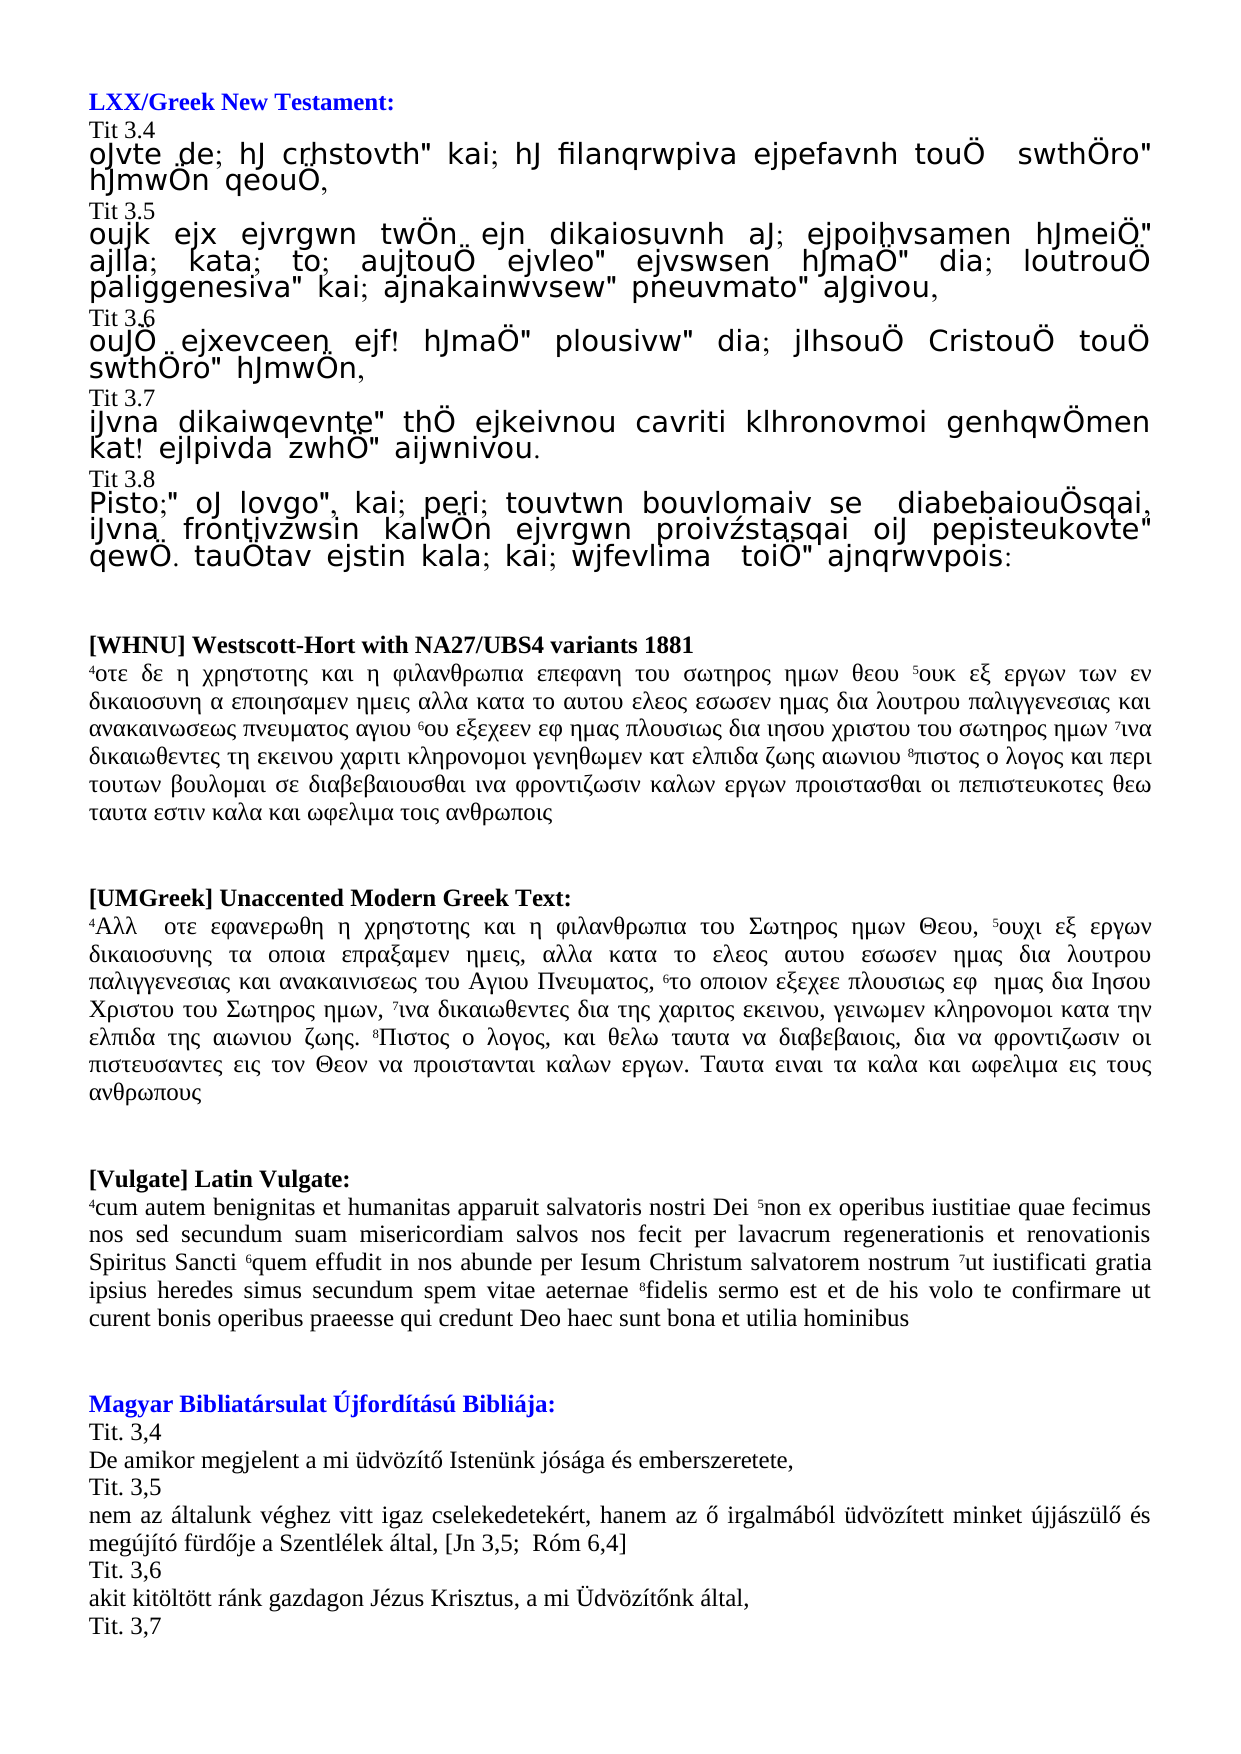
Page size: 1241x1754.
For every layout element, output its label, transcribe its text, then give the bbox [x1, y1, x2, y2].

text Tit 3.5 [88, 197, 1152, 224]
text 4οτε δε η χρηστοτης και η φιλανθρωπια επεφανη του σωτηρος ημων θεου 5ουκ εξ εργων των εν δικαιοσυνη α εποιησαμεν ημεις αλλα κατα το αυτου ελεος εσωσεν ημας δια λουτρου παλιγγενεσιας και ανακαινωσεως πνευματος αγιου 6ου εξεχεεν εφ ημας πλουσιως δια ιησου χριστου του σωτηρος ημων 7ινα δικαιωθεντες τη εκεινου χαριτι κληρονομοι γενηθωμεν κατ ελπιδα ζωης αιωνιου 8πιστος ο λογος και περι τουτων βουλομαι σε διαβεβαιουσθαι ινα φροντιζωσιν καλων εργων προιστασθαι οι πεπιστευκοτες θεω ταυτα εστιν καλα και ωφελιμα τοις ανθρωποις [88, 659, 1152, 825]
text Tit. 3,7 [88, 1612, 1152, 1640]
text [Vulgate] Latin Vulgate: [88, 1165, 1152, 1193]
text Tit 3.7 [88, 384, 1152, 412]
text Tit. 3,4 [88, 1418, 1152, 1446]
text [UMGreek] Unaccented Modern Greek Text: [88, 884, 1152, 912]
text Magyar Bibliatársulat Újfordítású Bibliája: [88, 1390, 1152, 1418]
text oujk ejx ejvrgwn twÖn ejn dikaiosuvnh aJ; ejpoihvsamen hJmeiÖ" ajlla; kata; to; aujtouÖ ejvleo" ejvswsen hJmaÖ" dia; loutrouÖ paliggenesiva" kai; ajnakainwvsew" pneuvmato" aJgivou, [88, 224, 1152, 304]
text Tit 3.6 [88, 304, 1152, 332]
text De amikor megjelent a mi üdvözítő Istenünk jósága és emberszeretete, [88, 1446, 1152, 1473]
text Tit. 3,5 [88, 1473, 1152, 1501]
text iJvna dikaiwqevnte" thÖ ejkeivnou cavriti klhronovmoi genhqwÖmen kat! ejlpivda zwhÖ" aijwnivou. [88, 412, 1152, 465]
text akit kitöltött ránk gazdagon Jézus Krisztus, a mi Üdvözítőnk által, [88, 1584, 1152, 1612]
text oJvte de; hJ crhstovth" kai; hJ filanqrwpiva ejpefavnh touÖ swthÖro" hJmwÖn qeouÖ, [88, 144, 1152, 197]
text Pisto;" oJ lovgo", kai; peri; touvtwn bouvlomaiv se diabebaiouÖsqai, iJvna frontivzwsin kalwÖn ejvrgwn proivźstasqai oiJ pepisteukovte" qewÖ. tauÖtav ejstin kala; kai; wjfevlima toiÖ" ajnqrwvpois: [88, 493, 1152, 572]
text 4Αλλ οτε εφανερωθη η χρηστοτης και η φιλανθρωπια του Σωτηρος ημων Θεου, 5ουχι εξ εργων δικαιοσυνης τα οποια επραξαμεν ημεις, αλλα κατα το ελεος αυτου εσωσεν ημας δια λουτρου παλιγγενεσιας και ανακαινισεως του Αγιου Πνευματος, 6το οποιον εξεχεε πλουσιως εφ ημας δια Ιησου Χριστου του Σωτηρος ημων, 7ινα δικαιωθεντες δια της χαριτος εκεινου, γεινωμεν κληρονομοι κατα την ελπιδα της αιωνιου ζωης. 8Πιστος ο λογος, και θελω ταυτα να διαβεβαιοις, δια να φροντιζωσιν οι πιστευσαντες εις τον Θεον να προιστανται καλων εργων. Ταυτα ειναι τα καλα και ωφελιμα εις τους ανθρωπους [88, 912, 1152, 1106]
text ouJÖ ejxevceen ejf! hJmaÖ" plousivw" dia; jIhsouÖ CristouÖ touÖ swthÖro" hJmwÖn, [88, 332, 1152, 384]
text LXX/Greek New Testament: [88, 88, 1152, 116]
text Tit. 3,6 [88, 1557, 1152, 1584]
text Tit 3.8 [88, 465, 1152, 493]
text Tit 3.4 [88, 116, 1152, 144]
text 4cum autem benignitas et humanitas apparuit salvatoris nostri Dei 5non ex operibus iustitiae quae fecimus nos sed secundum suam misericordiam salvos nos fecit per lavacrum regenerationis et renovationis Spiritus Sancti 6quem effudit in nos abunde per Iesum Christum salvatorem nostrum 7ut iustificati gratia ipsius heredes simus secundum spem vitae aeternae 8fidelis sermo est et de his volo te confirmare ut curent bonis operibus praeesse qui credunt Deo haec sunt bona et utilia hominibus [88, 1193, 1152, 1331]
text [WHNU] Westscott-Hort with NA27/UBS4 variants 1881 [88, 631, 1152, 659]
text nem az általunk véghez vitt igaz cselekedetekért, hanem az ő irgalmából üdvözített minket újjászülő és megújító fürdője a Szentlélek által, [Jn 3,5; Róm 6,4] [88, 1501, 1152, 1557]
